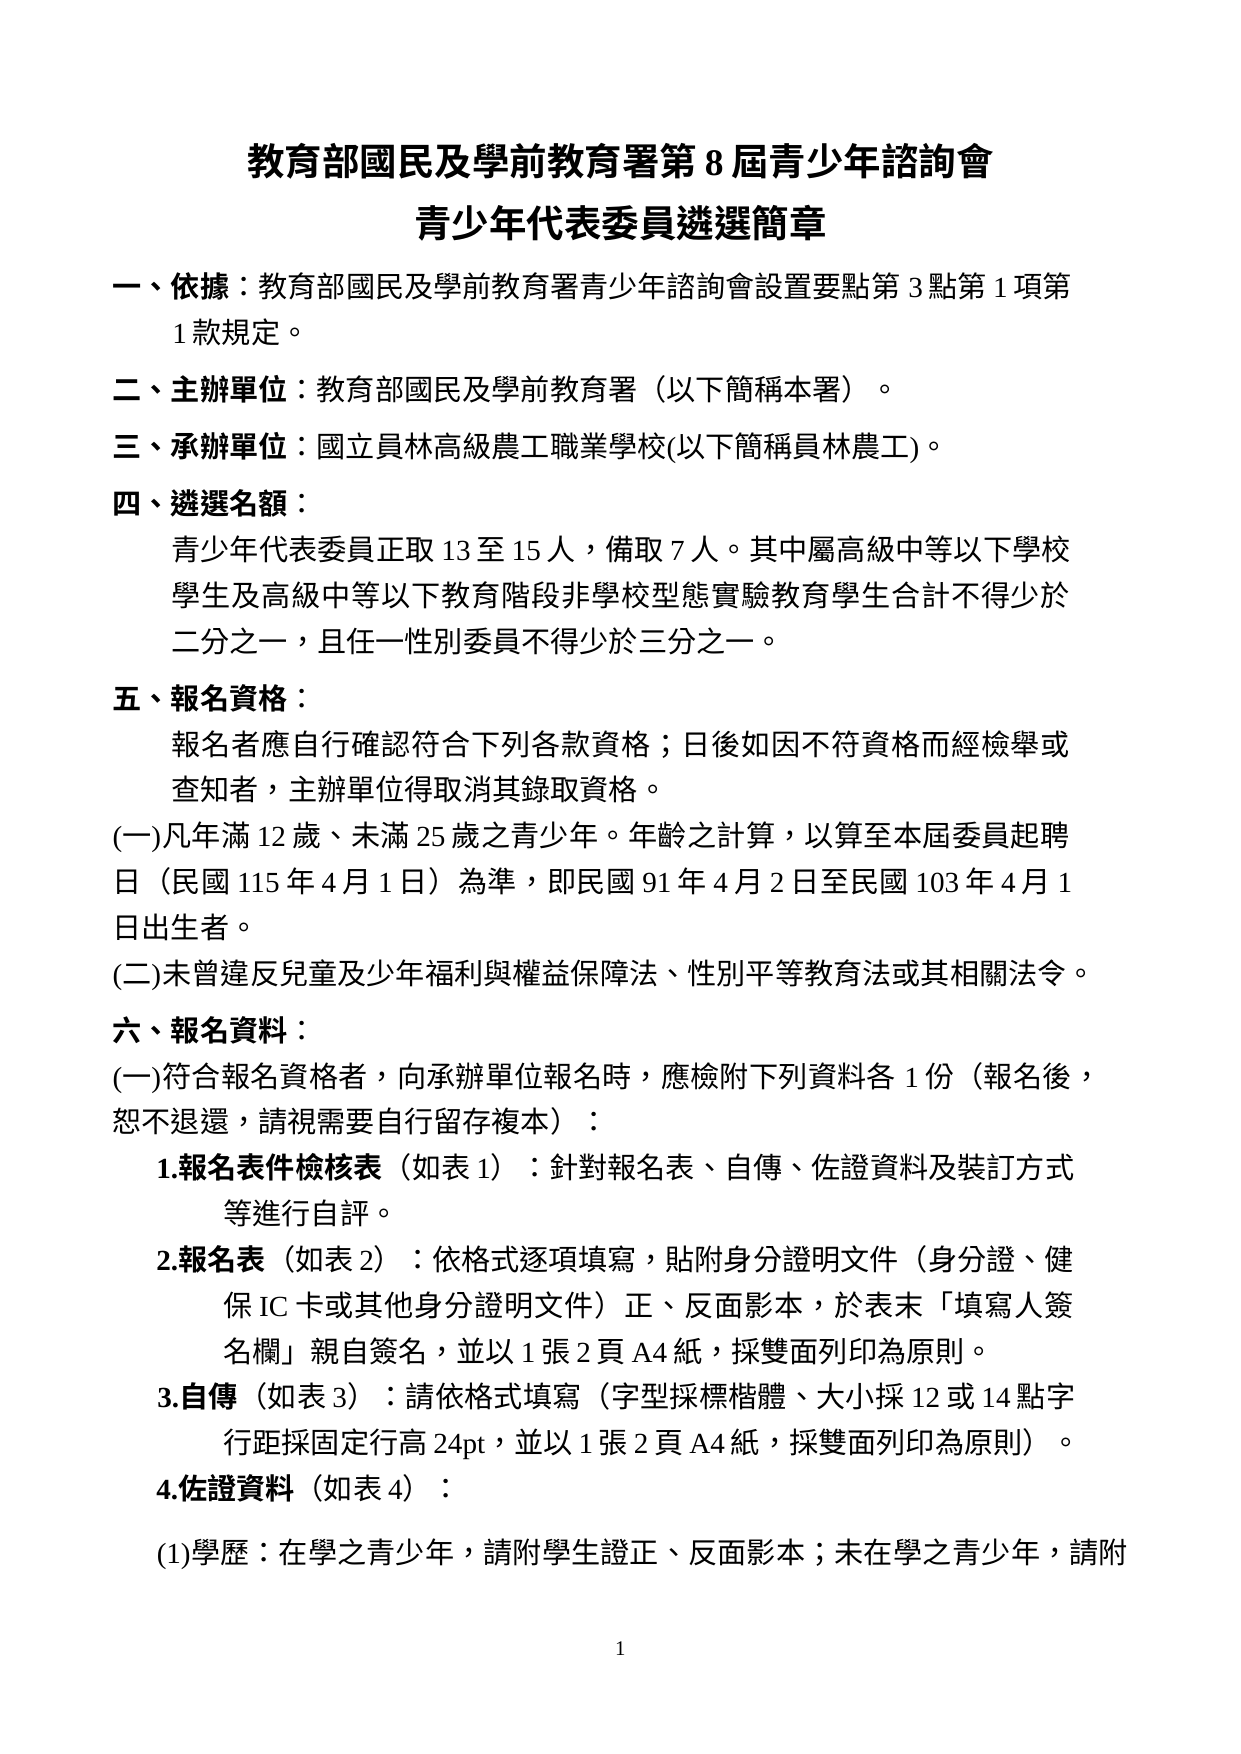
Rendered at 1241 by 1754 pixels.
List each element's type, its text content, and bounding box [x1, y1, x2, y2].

text 3.自傳（如表3）：請依格式填寫（字型採標楷體、大小採12或14點字、行距採固定行高24pt，並以1張2頁A4紙，採雙面列印為原則）。 [112, 1371, 1075, 1463]
text (1)學歷：在學之青少年，請附學生證正、反面影本；未在學之青少年，請附 [112, 1509, 1128, 1571]
list 符合報名資格者，向承辦單位報名時，應檢附下列資料各1份（報名後，恕不退還，請視需要自行留存複本）： [112, 1050, 1072, 1142]
text 青少年代表委員正取13至15人，備取7人。其中屬高級中等以下學校學生及高級中等以下教育階段非學校型態實驗教育學生合計不得少於二分之一，且任一性別委員不得少於三分之一。 [171, 524, 1072, 661]
text 4.佐證資料（如表4）： [112, 1463, 1075, 1509]
list 凡年滿12歲、未滿25歲之青少年。年齡之計算，以算至本屆委員起聘日（民國115年4月1日）為準，即民國91年4月2日至民國103年4月1日出生者。 [112, 810, 1072, 947]
text 2.報名表（如表2）：依格式逐項填寫，貼附身分證明文件（身分證、健保IC卡或其他身分證明文件）正、反面影本，於表末「填寫人簽名欄」親自簽名，並以1張2頁A4紙，採雙面列印為原則。 [112, 1234, 1075, 1371]
text 二、主辦單位：教育部國民及學前教育署（以下簡稱本署）。 [112, 364, 1072, 409]
text 1.報名表件檢核表（如表1）：針對報名表、自傳、佐證資料及裝訂方式等進行自評。 [112, 1142, 1075, 1234]
text 五、報名資格： [112, 672, 1072, 718]
text 三、承辦單位：國立員林高級農工職業學校(以下簡稱員林農工)。 [112, 421, 1072, 467]
text 六、報名資料： [112, 1004, 1072, 1050]
text 教育部國民及學前教育署第8屆青少年諮詢會 [112, 117, 1128, 179]
text 青少年代表委員遴選簡章 [112, 179, 1128, 242]
list 未曾違反兒童及少年福利與權益保障法、性別平等教育法或其相關法令。 [112, 947, 1072, 993]
text 一、依據：教育部國民及學前教育署青少年諮詢會設置要點第3點第1項第1款規定。 [112, 261, 1072, 352]
text 報名者應自行確認符合下列各款資格；日後如因不符資格而經檢舉或查知者，主辦單位得取消其錄取資格。 [171, 718, 1072, 810]
text 四、遴選名額： [112, 478, 1072, 524]
